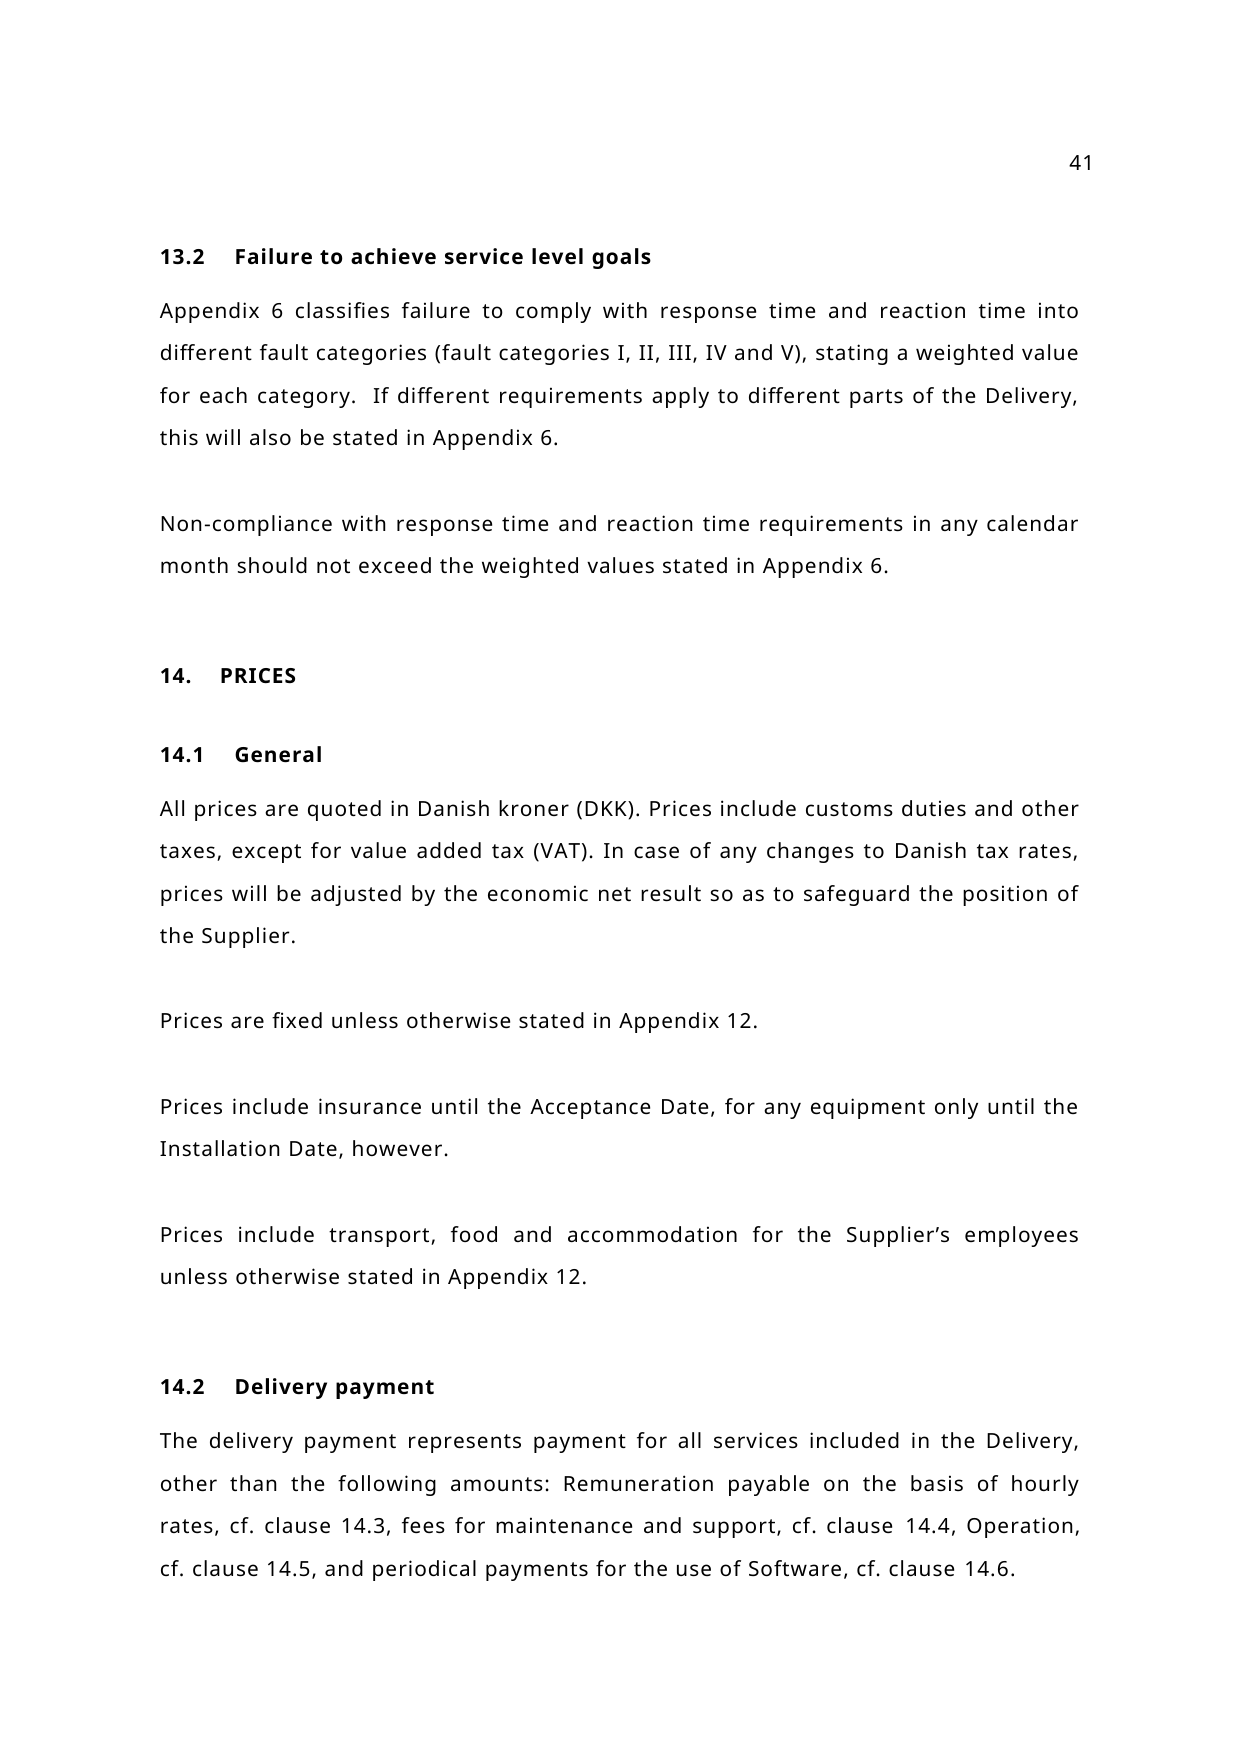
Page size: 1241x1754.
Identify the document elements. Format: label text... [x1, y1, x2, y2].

text Prices include insurance until the Acceptance Date, for any equipment only until the Installation Date, however. [159, 1092, 1081, 1163]
text Non-compliance with response time and reaction time requirements in any calendar month should not exceed the weighted values stated in Appendix 6. [159, 509, 1081, 580]
text Prices include transport, food and accommodation for the Supplier’s employees unless otherwise stated in Appendix 12. [159, 1220, 1081, 1291]
text The delivery payment represents payment for all services included in the Delivery, other than the following amounts: Remuneration payable on the basis of hourly rates, cf. clause 14.3, fees for maintenance and support, cf. clause 14.4, Operation, cf. clause 14.5, and periodical payments for the use of Software, cf. clause 14.6. [159, 1426, 1081, 1582]
subtitle Delivery payment [159, 1372, 1081, 1401]
text Prices are fixed unless otherwise stated in Appendix 12. [159, 1007, 1081, 1035]
subtitle General [159, 740, 1081, 768]
subtitle Failure to achieve service level goals [159, 242, 1081, 271]
text Appendix 6 classifies failure to comply with response time and reaction time into different fault categories (fault categories I, II, III, IV and V), stating a weighted value for each category. If different requirements apply to different parts of the Delivery, this will also be stated in Appendix 6. [159, 296, 1081, 452]
text All prices are quoted in Danish kroner (DKK). Prices include customs duties and other taxes, except for value added tax (VAT). In case of any changes to Danish tax rates, prices will be adjusted by the economic net result so as to safeguard the position of the Supplier. [159, 794, 1081, 950]
subtitle Prices [159, 662, 1081, 690]
